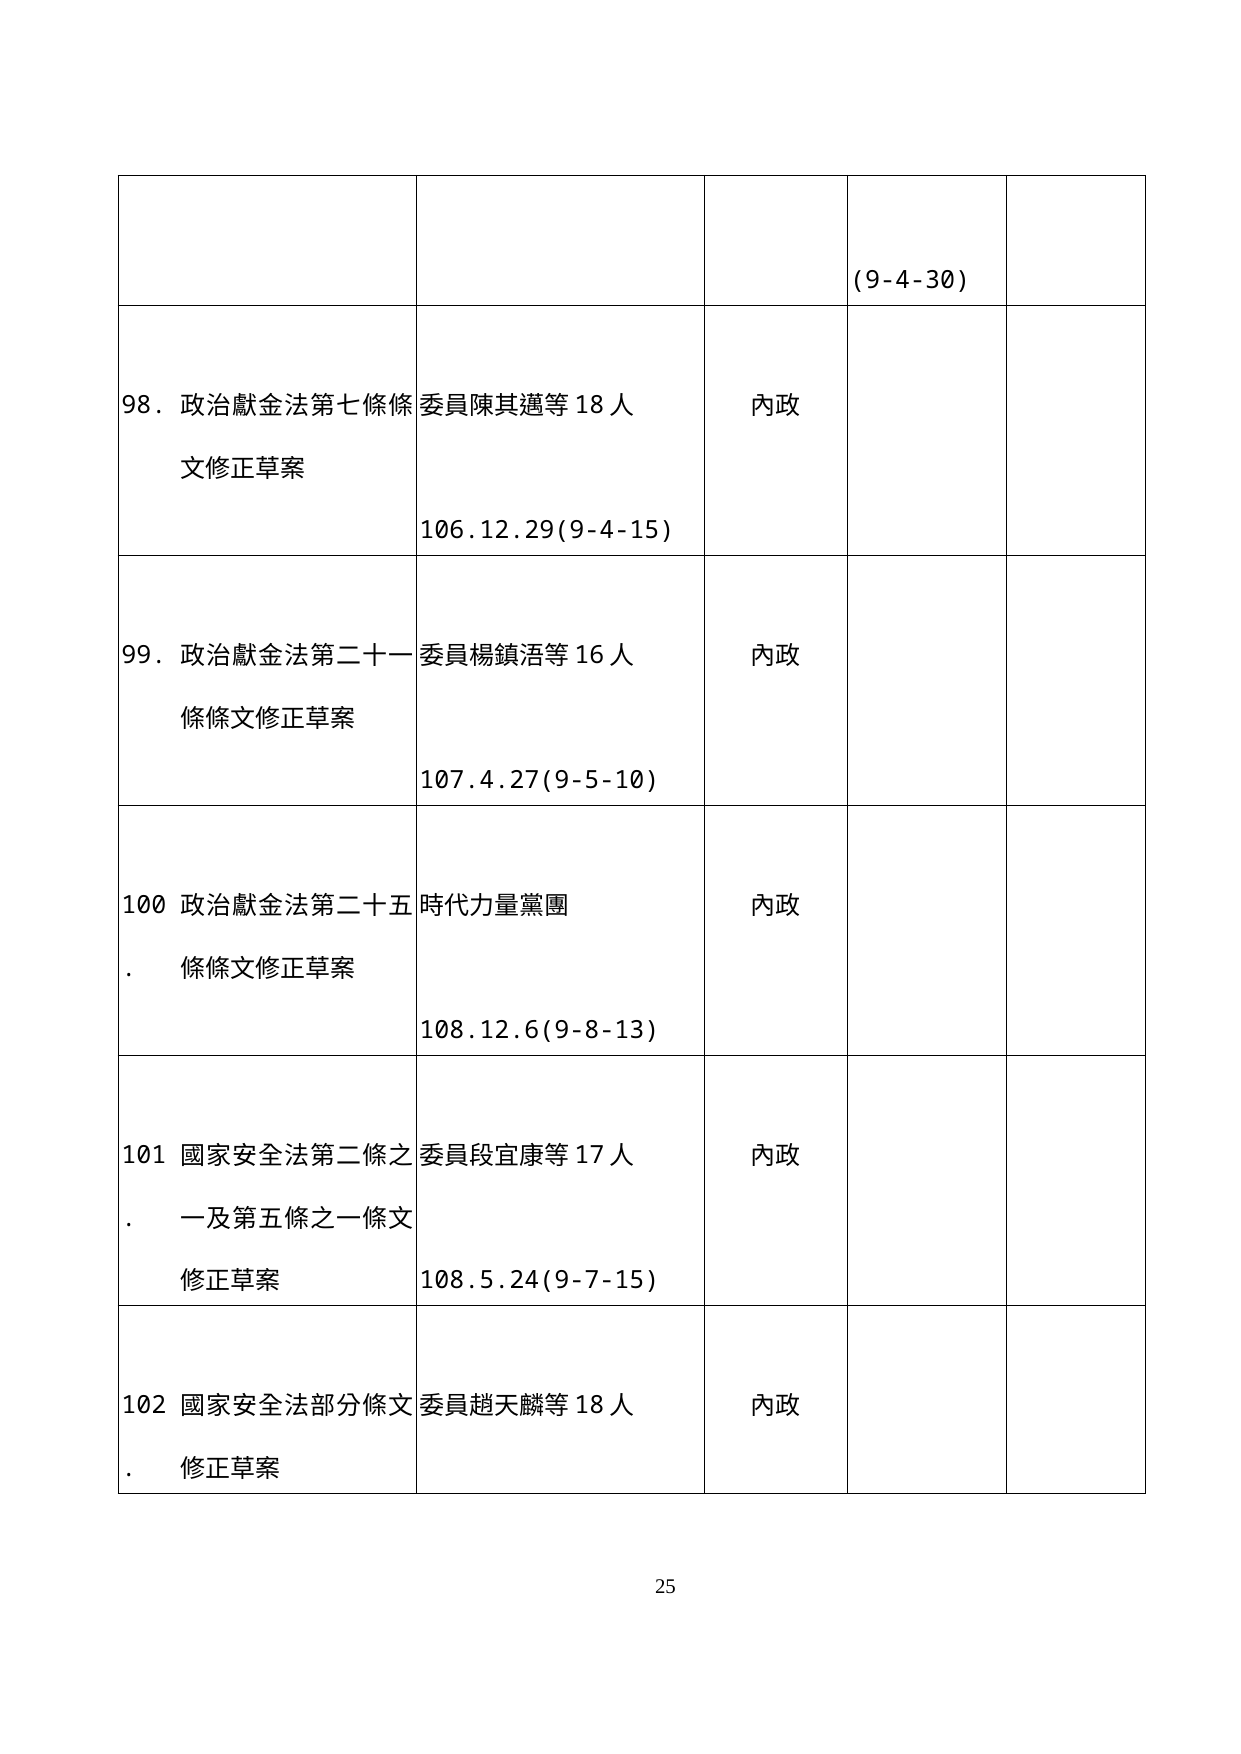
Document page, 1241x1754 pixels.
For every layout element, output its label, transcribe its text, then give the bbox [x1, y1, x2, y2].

table_cell (9-4-30) [848, 176, 1006, 305]
table_cell 時代力量黨團 108.12.6(9-8-13) [417, 806, 704, 1055]
table_cell [119, 176, 177, 305]
table_cell 委員段宜康等17人 108.5.24(9-7-15) [417, 1056, 704, 1305]
table_cell 委員楊鎮浯等16人 107.4.27(9-5-10) [417, 556, 704, 805]
table_cell [119, 556, 177, 805]
table_cell [1007, 1056, 1145, 1305]
table_cell 委員趙天麟等18人 [417, 1306, 704, 1492]
table_cell [417, 176, 704, 305]
table_cell [119, 306, 177, 555]
table_cell [1007, 176, 1145, 305]
table_cell [848, 806, 1006, 1055]
table_cell [1007, 306, 1145, 555]
table_cell 內政 [705, 306, 847, 555]
table_cell [1007, 556, 1145, 805]
table_cell 政治獻金法第七條條文修正草案 [177, 306, 416, 555]
table_cell [119, 1056, 177, 1305]
table_cell 國家安全法第二條之一及第五條之一條文修正草案 [177, 1056, 416, 1305]
table_cell 政治獻金法第二十五條條文修正草案 [177, 806, 416, 1055]
table_cell [119, 806, 177, 1055]
table_cell [848, 1306, 1006, 1492]
table_cell 國家安全法部分條文修正草案 [177, 1306, 416, 1492]
table_cell 內政 [705, 556, 847, 805]
table_cell 委員陳其邁等18人 106.12.29(9-4-15) [417, 306, 704, 555]
table_cell 內政 [705, 1056, 847, 1305]
table_cell 政治獻金法第二十一條條文修正草案 [177, 556, 416, 805]
table_cell [1007, 806, 1145, 1055]
table_cell [848, 306, 1006, 555]
table_cell [1007, 1306, 1145, 1492]
table_cell 內政 [705, 806, 847, 1055]
table_cell [848, 1056, 1006, 1305]
table_cell [705, 176, 847, 305]
table_cell [848, 556, 1006, 805]
table_cell [119, 1306, 177, 1492]
table_cell [177, 176, 416, 305]
table_cell 內政 [705, 1306, 847, 1492]
